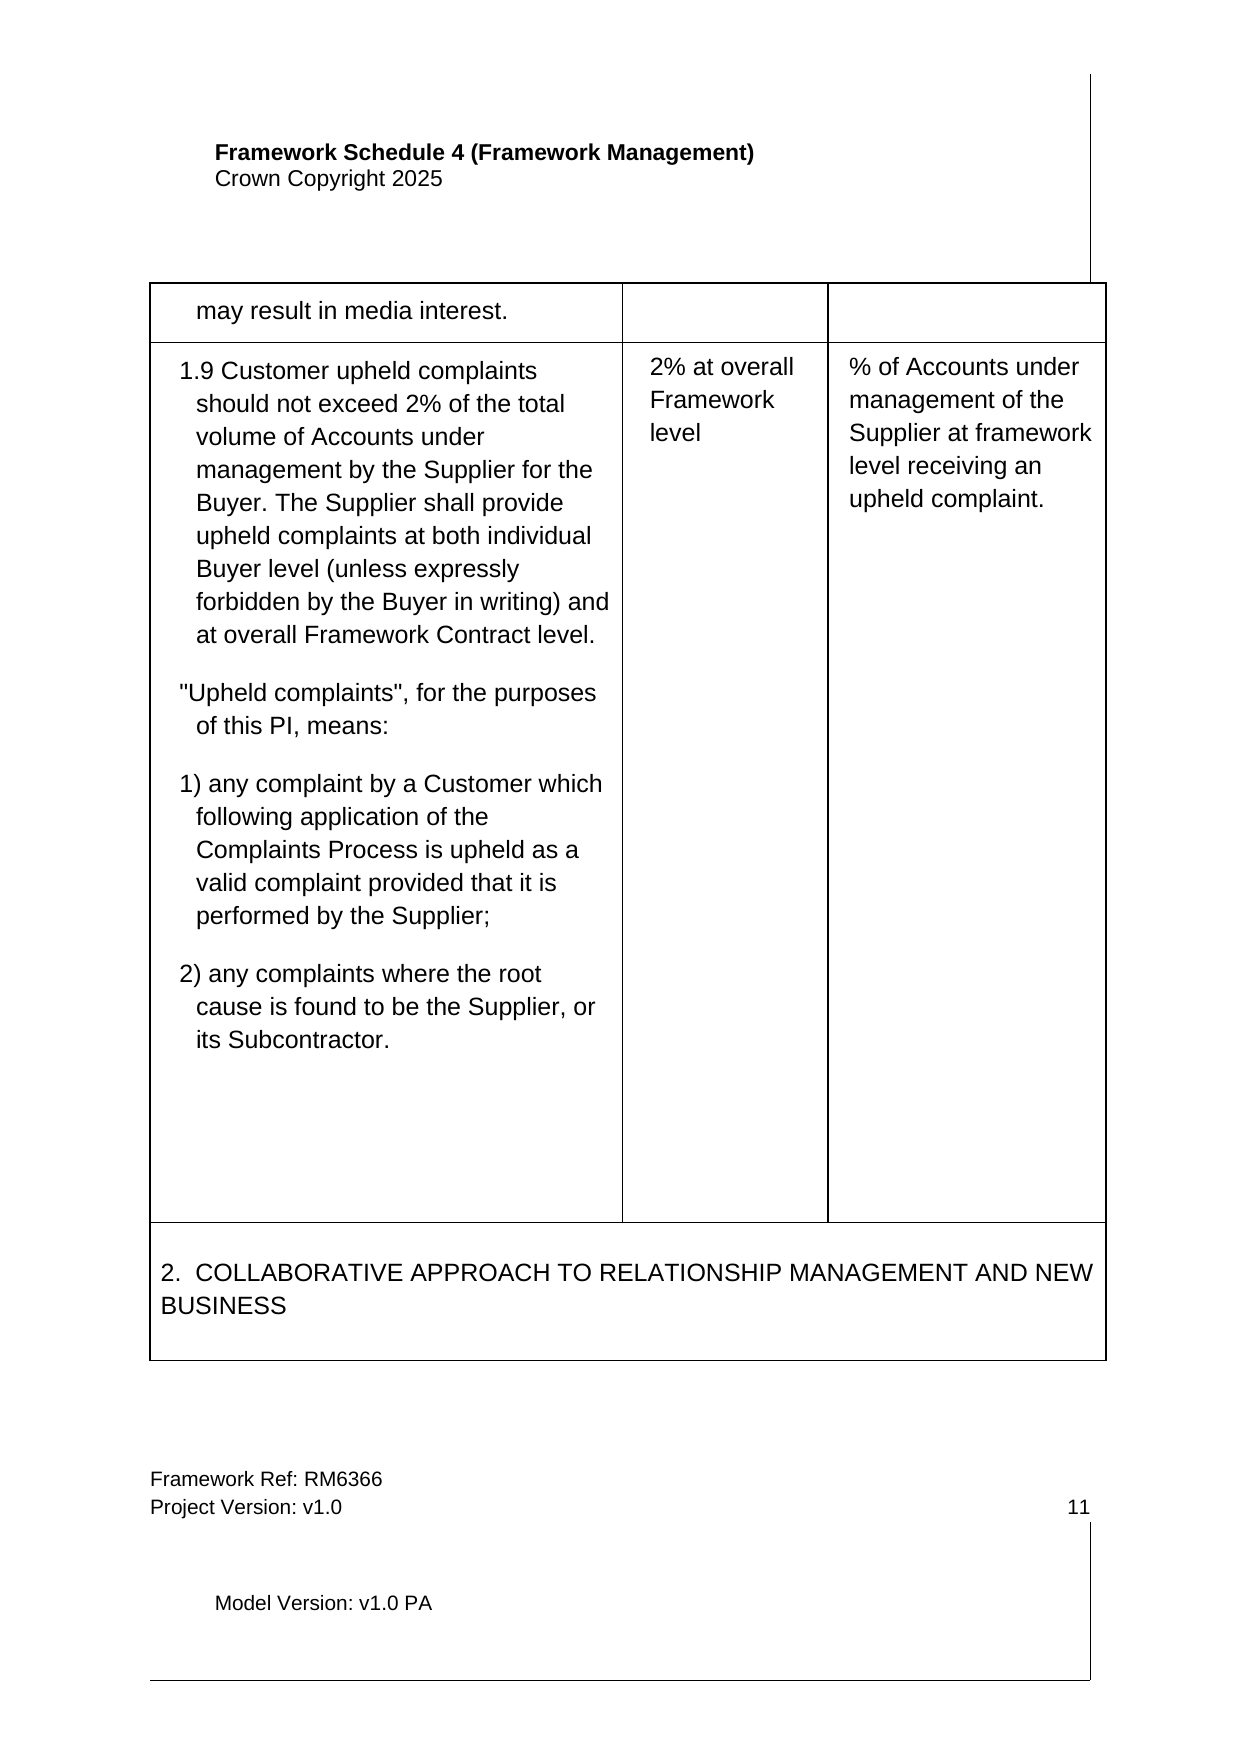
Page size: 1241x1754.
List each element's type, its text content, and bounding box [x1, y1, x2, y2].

table_cell [623, 284, 827, 342]
table_cell may result in media interest. [151, 284, 622, 342]
table_cell [829, 284, 1105, 342]
table_cell % of Accounts under management of the Supplier at framework level receiving an upheld complaint. [829, 343, 1105, 1221]
table_cell 2% at overall Framework level [623, 343, 827, 1221]
table_cell 1.9 Customer upheld complaints should not exceed 2% of the total volume of Accounts under management by the Supplier for the Buyer. The Supplier shall provide upheld complaints at both individual Buyer level (unless expressly forbidden by the Buyer in writing) and at overall Framework Contract level. "Upheld complaints", for the purposes of this PI, means: 1) any complaint by a Customer which following application of the Complaints Process is upheld as a valid complaint provided that it is performed by the Supplier; 2) any complaints where the root cause is found to be the Supplier, or its Subcontractor. [151, 343, 622, 1221]
table_cell 2. COLLABORATIVE APPROACH TO RELATIONSHIP MANAGEMENT AND NEW BUSINESS [151, 1223, 1105, 1360]
